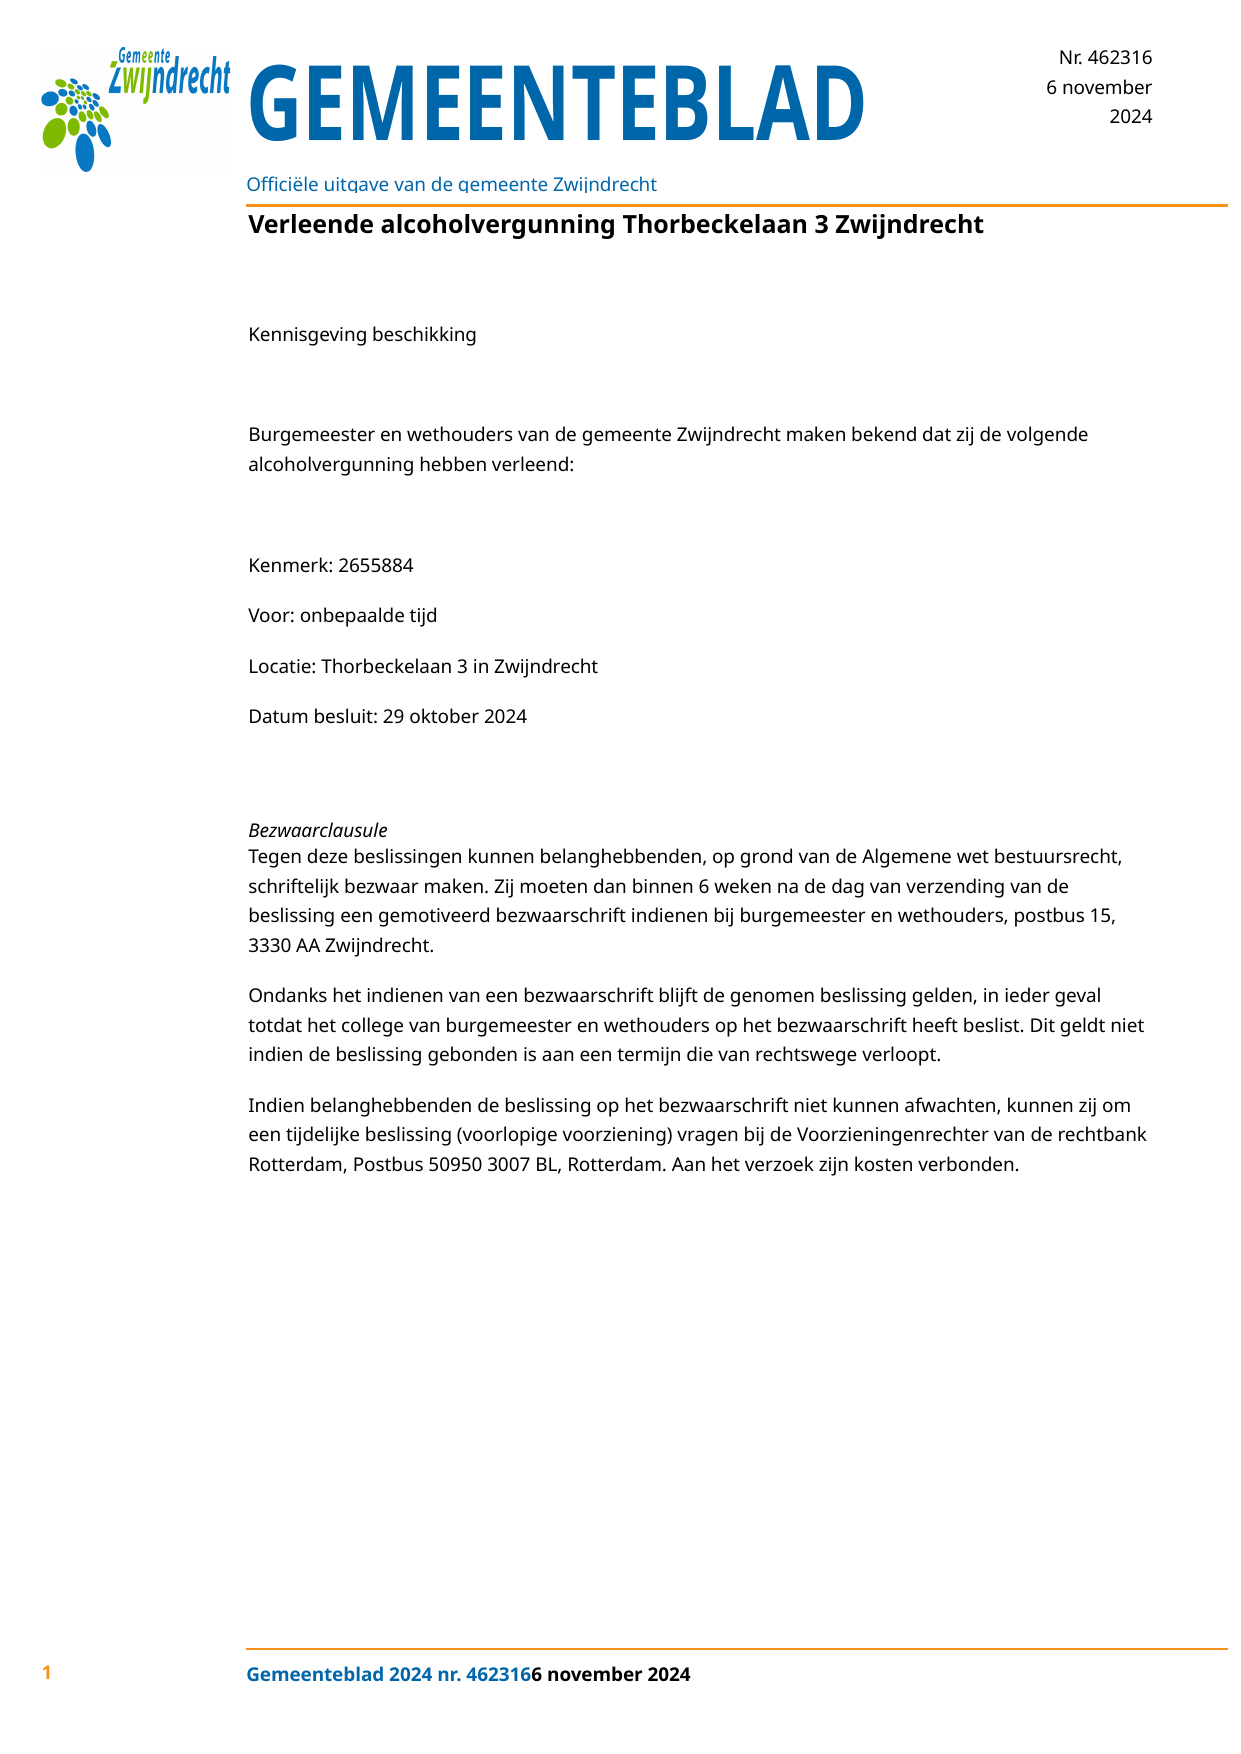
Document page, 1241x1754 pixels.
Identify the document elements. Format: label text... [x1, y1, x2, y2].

text Burgemeester en wethouders van de gemeente Zwijndrecht maken bekend dat zij de volgende alcoholvergunning hebben verleend: [248, 422, 1152, 477]
picture [41, 47, 231, 172]
text Verleende alcoholvergunning Thorbeckelaan 3 Zwijndrecht [248, 207, 1152, 241]
text Ondanks het indienen van een bezwaarschrift blijft de genomen beslissing gelden, in ieder geval totdat het college van burgemeester en wethouders op het bezwaarschrift heeft beslist. Dit geldt niet indien de beslissing gebonden is aan een termijn die van rechtswege verloopt. [248, 982, 1152, 1067]
text Datum besluit: 29 oktober 2024 [248, 703, 1152, 729]
text Voor: onbepaalde tijd [248, 602, 1152, 628]
text Kenmerk: 2655884 [248, 552, 1152, 578]
text Tegen deze beslissingen kunnen belanghebbenden, op grond van de Algemene wet bestuursrecht, schriftelijk bezwaar maken. Zij moeten dan binnen 6 weken na de dag van verzending van de beslissing een gemotiveerd bezwaarschrift indienen bij burgemeester en wethouders, postbus 15, 3330 AA Zwijndrecht. [248, 843, 1152, 958]
text Bezwaarclausule [248, 818, 1152, 843]
text Kennisgeving beschikking [248, 321, 1152, 346]
text Indien belanghebbenden de beslissing op het bezwaarschrift niet kunnen afwachten, kunnen zij om een tijdelijke beslissing (voorlopige voorziening) vragen bij de Voorzieningenrechter van de rechtbank Rotterdam, Postbus 50950 3007 BL, Rotterdam. Aan het verzoek zijn kosten verbonden. [248, 1092, 1152, 1177]
text Locatie: Thorbeckelaan 3 in Zwijndrecht [248, 653, 1152, 678]
